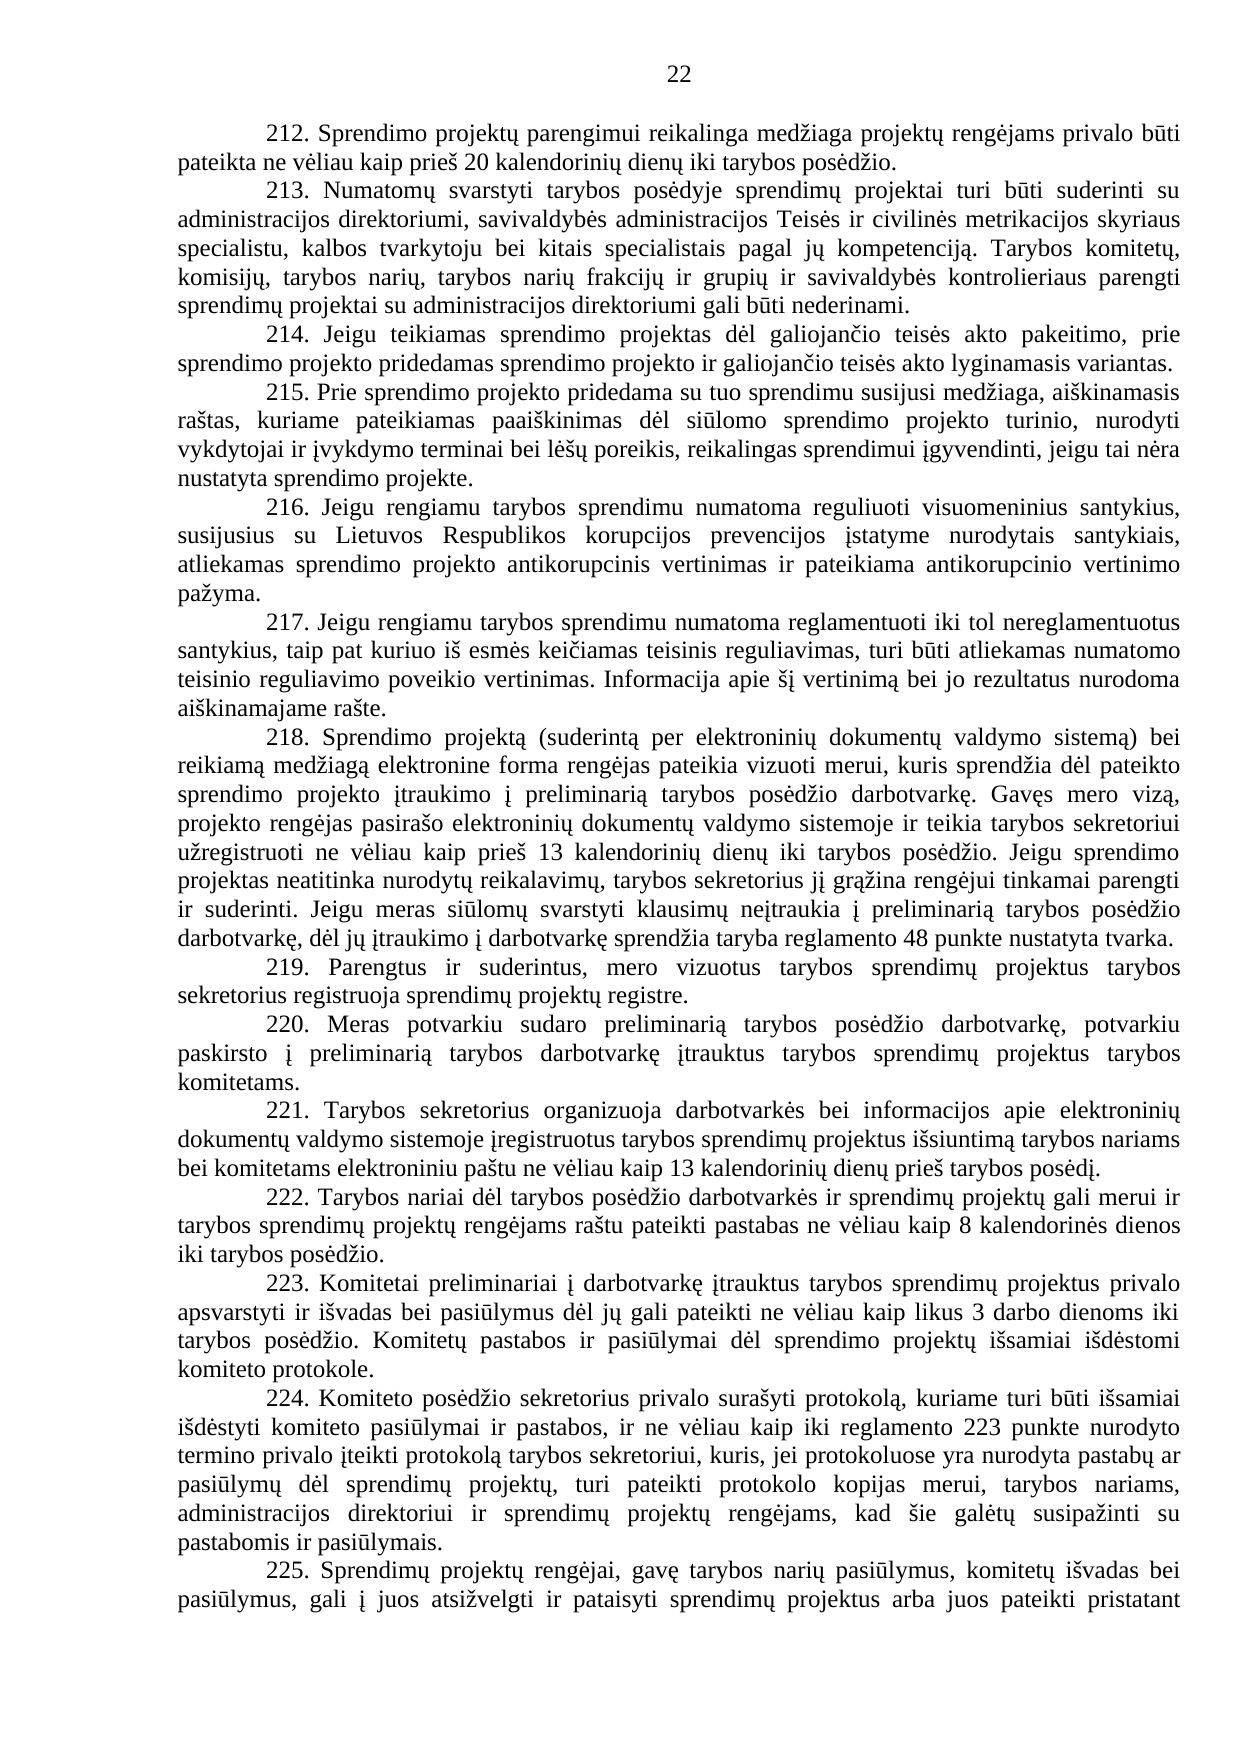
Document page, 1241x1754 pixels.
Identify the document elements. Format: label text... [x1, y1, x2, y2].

text 221. Tarybos sekretorius organizuoja darbotvarkės bei informacijos apie elektroninių dokumentų valdymo sistemoje įregistruotus tarybos sprendimų projektus išsiuntimą tarybos nariams bei komitetams elektroniniu paštu ne vėliau kaip 13 kalendorinių dienų prieš tarybos posėdį. [177, 1096, 1181, 1182]
text 215. Prie sprendimo projekto pridedama su tuo sprendimu susijusi medžiaga, aiškinamasis raštas, kuriame pateikiamas paaiškinimas dėl siūlomo sprendimo projekto turinio, nurodyti vykdytojai ir įvykdymo terminai bei lėšų poreikis, reikalingas sprendimui įgyvendinti, jeigu tai nėra nustatyta sprendimo projekte. [177, 377, 1181, 492]
text 220. Meras potvarkiu sudaro preliminarią tarybos posėdžio darbotvarkę, potvarkiu paskirsto į preliminarią tarybos darbotvarkę įtrauktus tarybos sprendimų projektus tarybos komitetams. [177, 1009, 1181, 1096]
text 214. Jeigu teikiamas sprendimo projektas dėl galiojančio teisės akto pakeitimo, prie sprendimo projekto pridedamas sprendimo projekto ir galiojančio teisės akto lyginamasis variantas. [177, 319, 1181, 377]
text 222. Tarybos nariai dėl tarybos posėdžio darbotvarkės ir sprendimų projektų gali merui ir tarybos sprendimų projektų rengėjams raštu pateikti pastabas ne vėliau kaip 8 kalendorinės dienos iki tarybos posėdžio. [177, 1182, 1181, 1268]
text 224. Komiteto posėdžio sekretorius privalo surašyti protokolą, kuriame turi būti išsamiai išdėstyti komiteto pasiūlymai ir pastabos, ir ne vėliau kaip iki reglamento 223 punkte nurodyto termino privalo įteikti protokolą tarybos sekretoriui, kuris, jei protokoluose yra nurodyta pastabų ar pasiūlymų dėl sprendimų projektų, turi pateikti protokolo kopijas merui, tarybos nariams, administracijos direktoriui ir sprendimų projektų rengėjams, kad šie galėtų susipažinti su pastabomis ir pasiūlymais. [177, 1383, 1181, 1556]
text 213. Numatomų svarstyti tarybos posėdyje sprendimų projektai turi būti suderinti su administracijos direktoriumi, savivaldybės administracijos Teisės ir civilinės metrikacijos skyriaus specialistu, kalbos tvarkytoju bei kitais specialistais pagal jų kompetenciją. Tarybos komitetų, komisijų, tarybos narių, tarybos narių frakcijų ir grupių ir savivaldybės kontrolieriaus parengti sprendimų projektai su administracijos direktoriumi gali būti nederinami. [177, 176, 1181, 319]
text 219. Parengtus ir suderintus, mero vizuotus tarybos sprendimų projektus tarybos sekretorius registruoja sprendimų projektų registre. [177, 952, 1181, 1009]
text 218. Sprendimo projektą (suderintą per elektroninių dokumentų valdymo sistemą) bei reikiamą medžiagą elektronine forma rengėjas pateikia vizuoti merui, kuris sprendžia dėl pateikto sprendimo projekto įtraukimo į preliminarią tarybos posėdžio darbotvarkę. Gavęs mero vizą, projekto rengėjas pasirašo elektroninių dokumentų valdymo sistemoje ir teikia tarybos sekretoriui užregistruoti ne vėliau kaip prieš 13 kalendorinių dienų iki tarybos posėdžio. Jeigu sprendimo projektas neatitinka nurodytų reikalavimų, tarybos sekretorius jį grąžina rengėjui tinkamai parengti ir suderinti. Jeigu meras siūlomų svarstyti klausimų neįtraukia į preliminarią tarybos posėdžio darbotvarkę, dėl jų įtraukimo į darbotvarkę sprendžia taryba reglamento 48 punkte nustatyta tvarka. [177, 722, 1181, 952]
text 216. Jeigu rengiamu tarybos sprendimu numatoma reguliuoti visuomeninius santykius, susijusius su Lietuvos Respublikos korupcijos prevencijos įstatyme nurodytais santykiais, atliekamas sprendimo projekto antikorupcinis vertinimas ir pateikiama antikorupcinio vertinimo pažyma. [177, 492, 1181, 607]
text 212. Sprendimo projektų parengimui reikalinga medžiaga projektų rengėjams privalo būti pateikta ne vėliau kaip prieš 20 kalendorinių dienų iki tarybos posėdžio. [177, 118, 1181, 176]
text 225. Sprendimų projektų rengėjai, gavę tarybos narių pasiūlymus, komitetų išvadas bei pasiūlymus, gali į juos atsižvelgti ir pataisyti sprendimų projektus arba juos pateikti pristatant [177, 1556, 1181, 1613]
text 217. Jeigu rengiamu tarybos sprendimu numatoma reglamentuoti iki tol nereglamentuotus santykius, taip pat kuriuo iš esmės keičiamas teisinis reguliavimas, turi būti atliekamas numatomo teisinio reguliavimo poveikio vertinimas. Informacija apie šį vertinimą bei jo rezultatus nurodoma aiškinamajame rašte. [177, 607, 1181, 722]
text 223. Komitetai preliminariai į darbotvarkę įtrauktus tarybos sprendimų projektus privalo apsvarstyti ir išvadas bei pasiūlymus dėl jų gali pateikti ne vėliau kaip likus 3 darbo dienoms iki tarybos posėdžio. Komitetų pastabos ir pasiūlymai dėl sprendimo projektų išsamiai išdėstomi komiteto protokole. [177, 1268, 1181, 1383]
